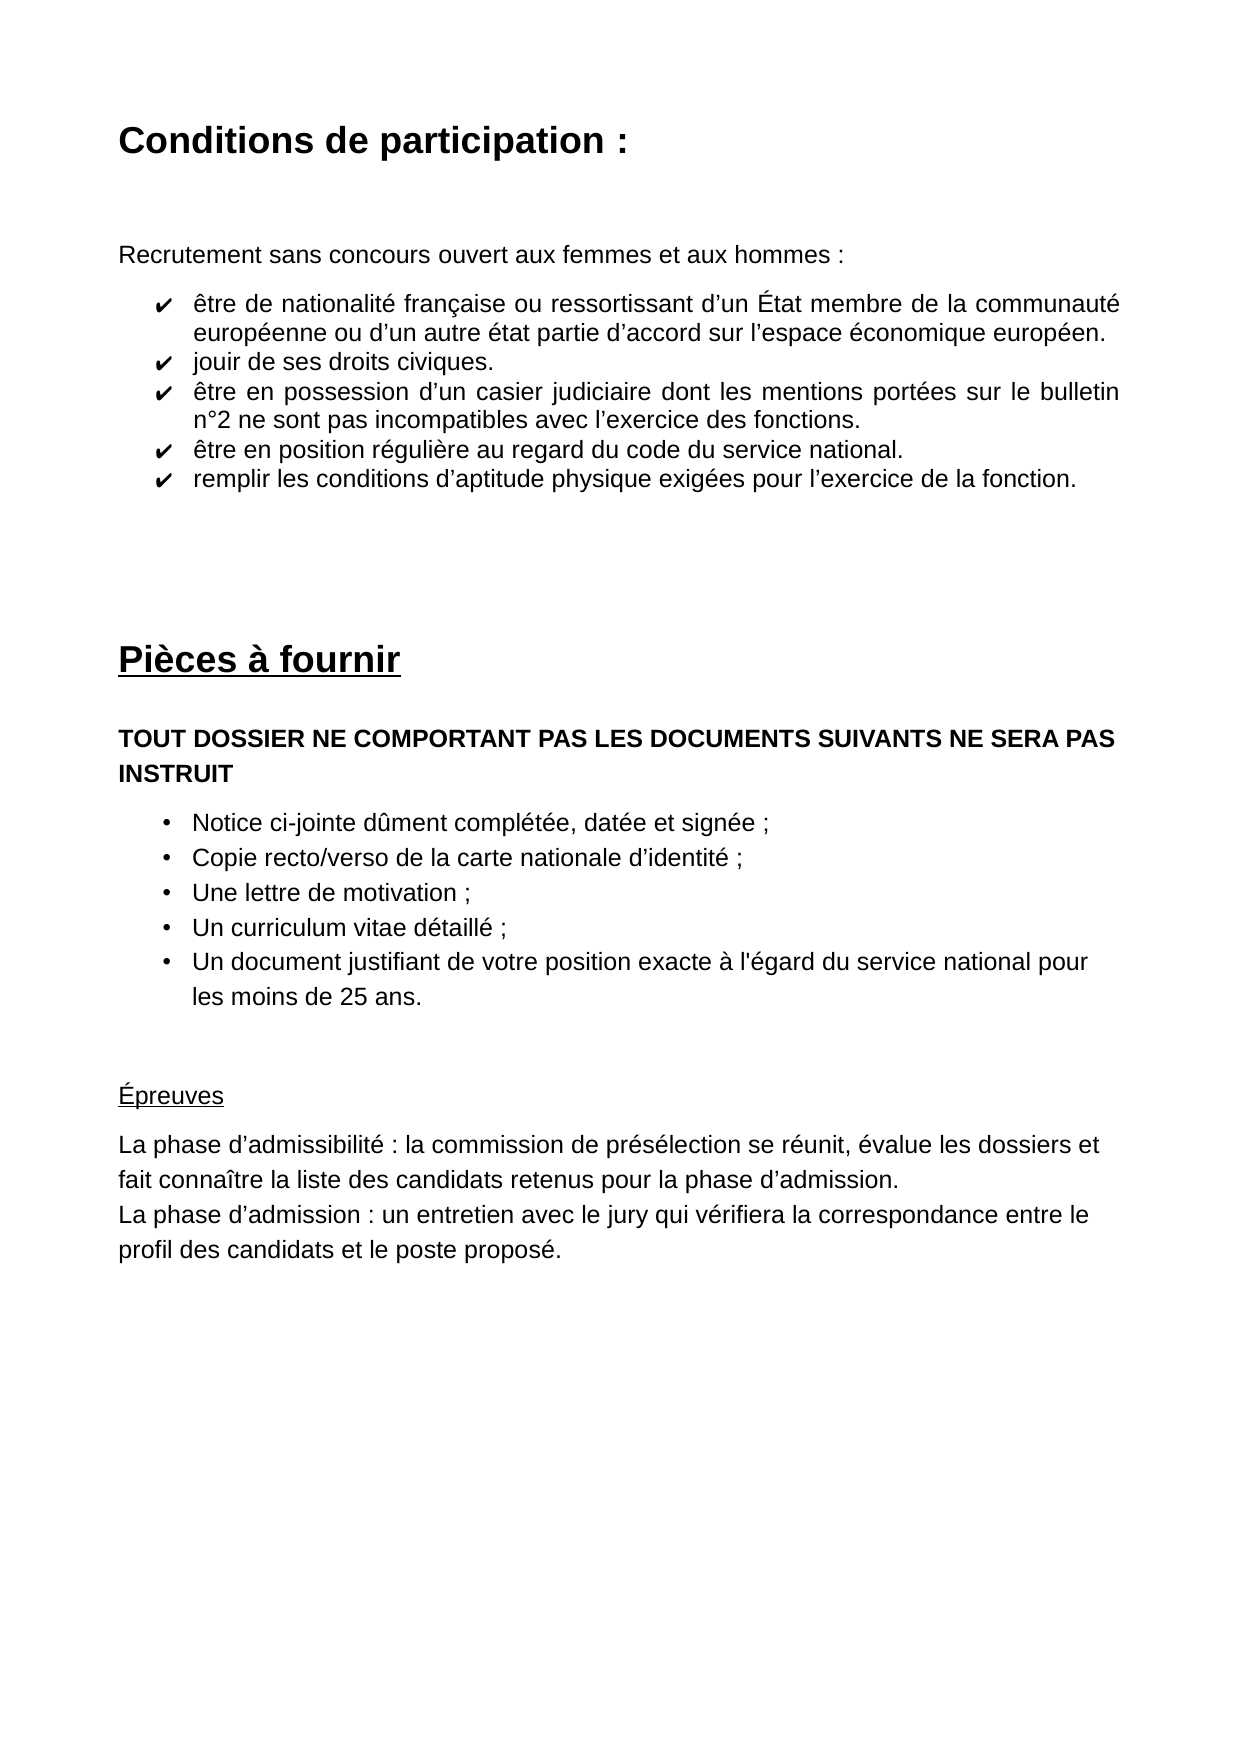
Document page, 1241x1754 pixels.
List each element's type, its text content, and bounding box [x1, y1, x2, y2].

text La phase d’admissibilité : la commission de présélection se réunit, évalue les dossiers et fait connaître la liste des candidats retenus pour la phase d’admission. La phase d’admission : un entretien avec le jury qui vérifiera la correspondance entre le profil des candidats et le poste proposé. [118, 1130, 1122, 1264]
list remplir les conditions d’aptitude physique exigées pour l’exercice de la fonction. [156, 463, 1122, 493]
list être en possession d’un casier judiciaire dont les mentions portées sur le bulletin n°2 ne sont pas incompatibles avec l’exercice des fonctions. [156, 376, 1122, 434]
list Notice ci-jointe dûment complétée, datée et signée ; [162, 808, 1122, 837]
list Une lettre de motivation ; [162, 878, 1122, 907]
list jouir de ses droits civiques. [156, 347, 1122, 376]
subtitle Pièces à fournir [118, 638, 1154, 681]
list Un curriculum vitae détaillé ; [162, 912, 1122, 942]
list être de nationalité française ou ressortissant d’un État membre de la communauté européenne ou d’un autre état partie d’accord sur l’espace économique européen. [156, 289, 1122, 347]
text Recrutement sans concours ouvert aux femmes et aux hommes : [118, 240, 1122, 269]
text Épreuves [118, 1081, 1122, 1110]
list être en position régulière au regard du code du service national. [156, 434, 1122, 463]
title Conditions de participation : [118, 118, 1122, 161]
text TOUT DOSSIER NE COMPORTANT PAS LES DOCUMENTS SUIVANTS NE SERA PAS INSTRUIT [118, 724, 1122, 788]
list Copie recto/verso de la carte nationale d’identité ; [162, 843, 1122, 872]
list Un document justifiant de votre position exacte à l'égard du service national pour les moins de 25 ans. [162, 947, 1122, 1011]
